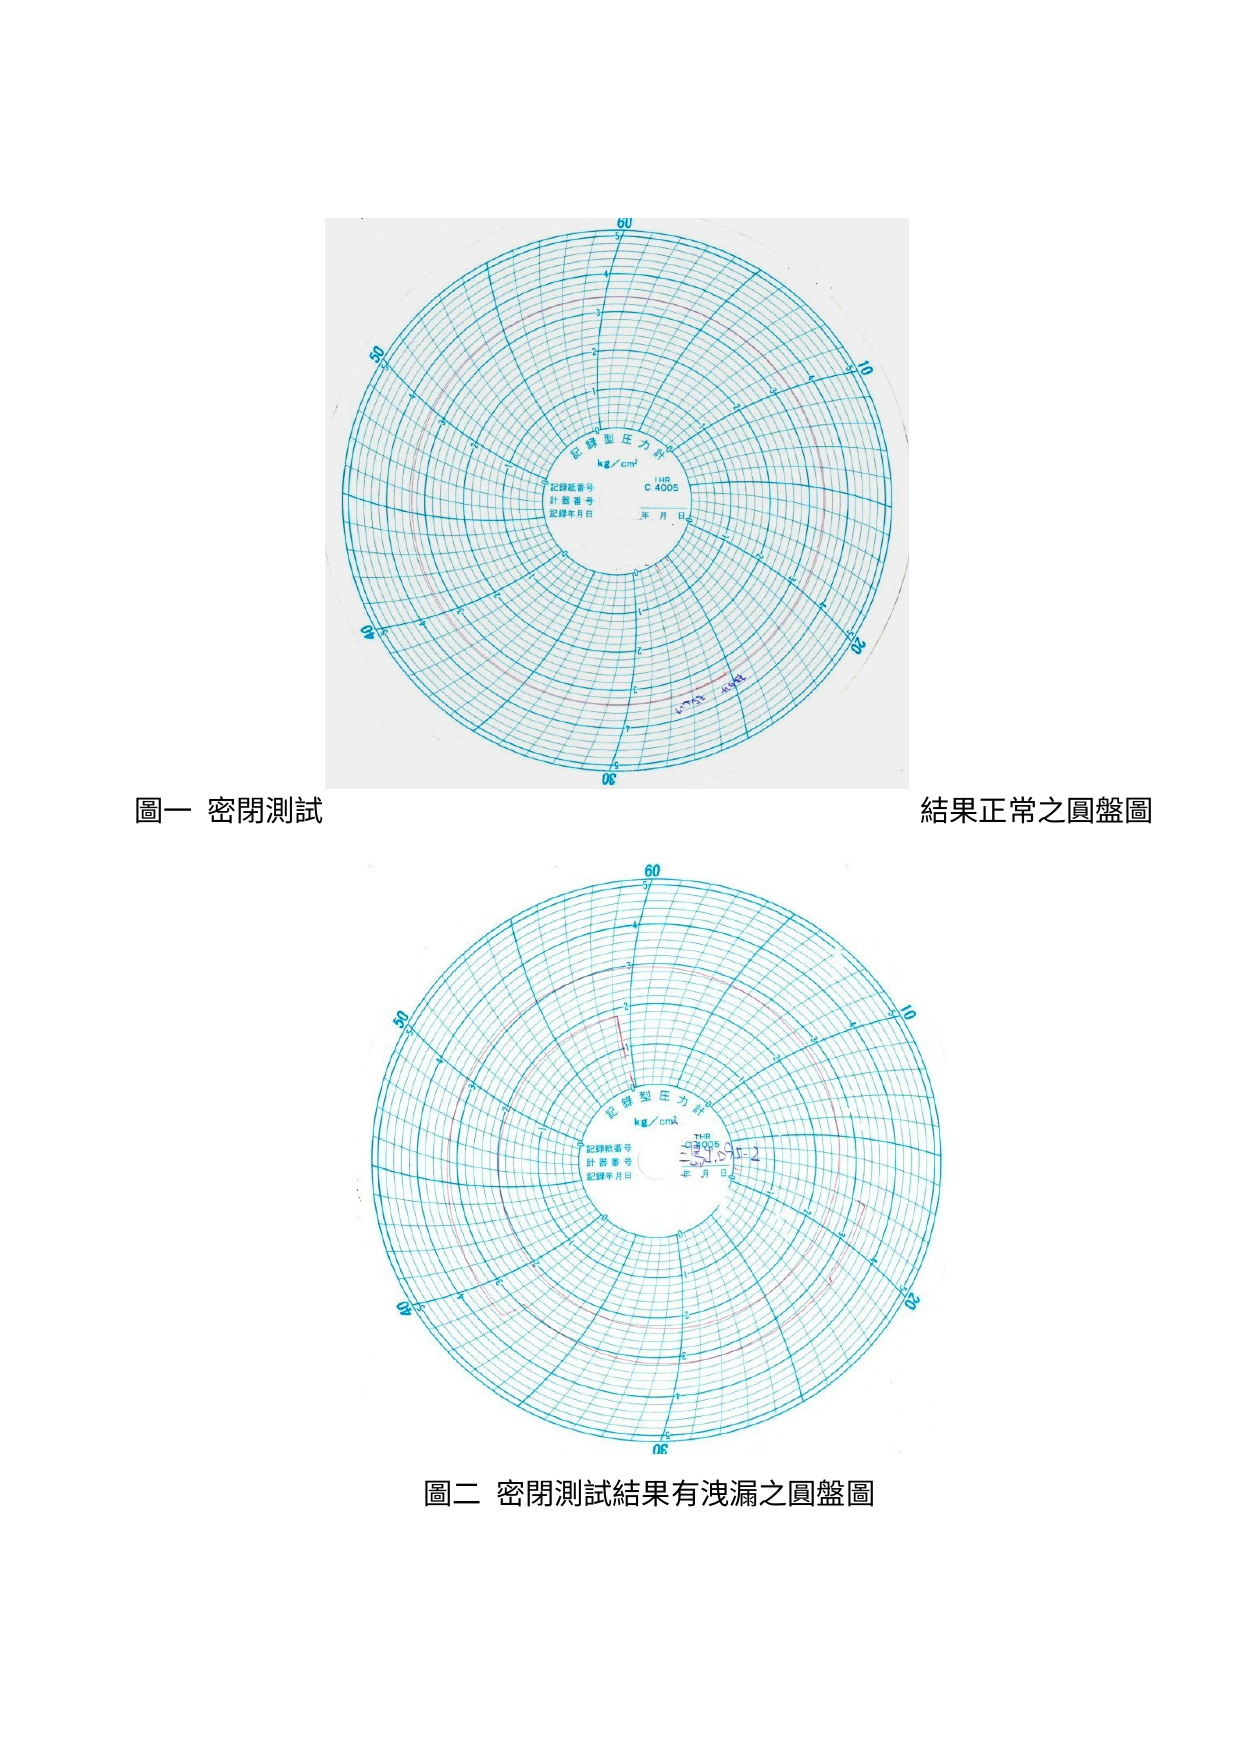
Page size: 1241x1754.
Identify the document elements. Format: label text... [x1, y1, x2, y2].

text 圖二 密閉測試結果有洩漏之圓盤圖 [85, 1471, 1165, 1513]
text 圖一 密閉測試結果正常之圓盤圖 [85, 787, 1165, 829]
